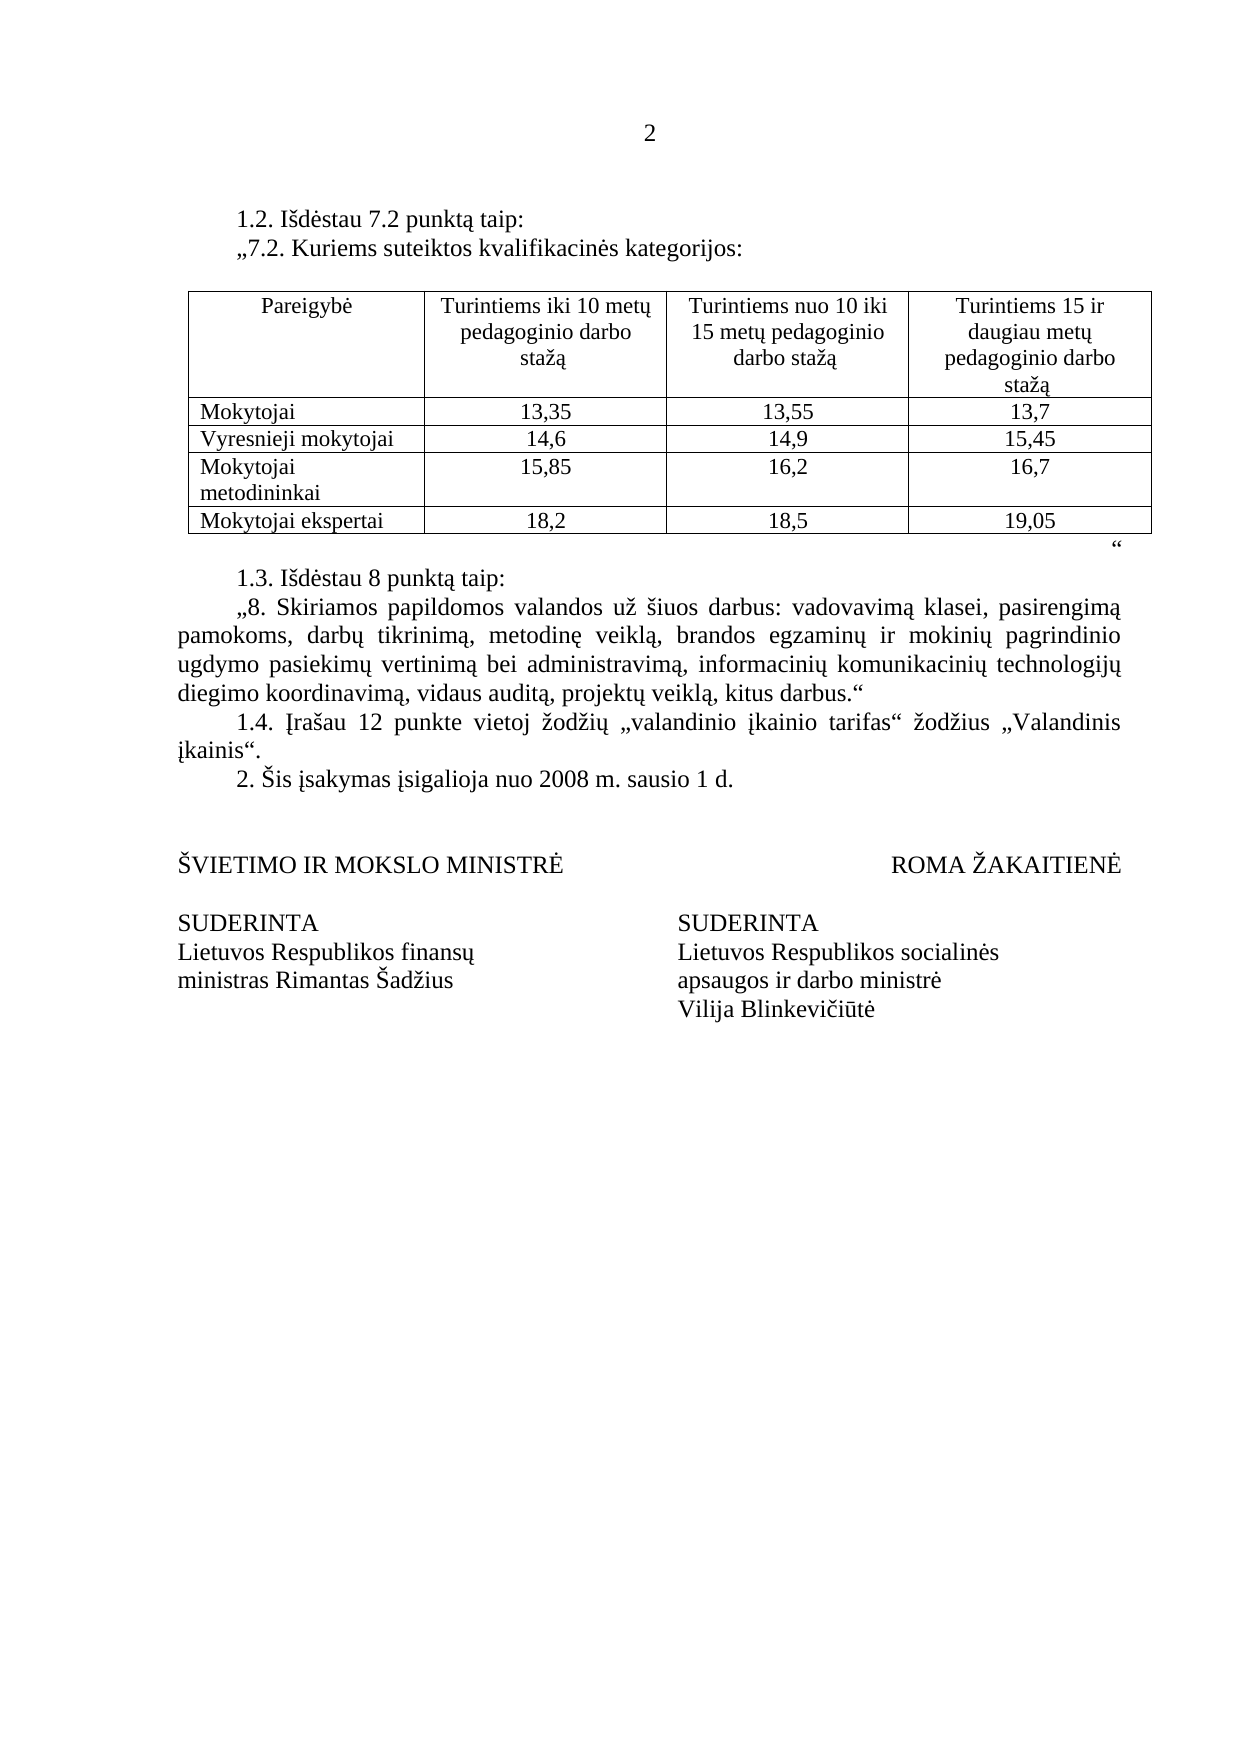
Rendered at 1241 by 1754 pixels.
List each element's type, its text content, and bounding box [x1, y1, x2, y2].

table_cell 16,7 [909, 453, 1151, 506]
text “ [177, 534, 1122, 563]
table_cell 14,9 [667, 426, 908, 452]
text 2. Šis įsakymas įsigalioja nuo 2008 m. sausio 1 d. [177, 764, 1122, 793]
text Lietuvos Respublikos finansų Lietuvos Respublikos socialinės [177, 937, 1122, 965]
table_cell 15,45 [909, 426, 1151, 452]
text 1.4. Įrašau 12 punkte vietoj žodžių „valandinio įkainio tarifas“ žodžius „Valandinis įkainis“. [177, 707, 1122, 764]
table_cell 13,35 [425, 398, 666, 424]
table_cell Mokytojai [189, 398, 424, 424]
table_cell 15,85 [425, 453, 666, 506]
table_header Turintiems 15 ir daugiau metų pedagoginio darbo stažą [909, 292, 1151, 397]
text SUDERINTA SUDERINTA [177, 908, 1122, 937]
text ministras Rimantas Šadžius apsaugos ir darbo ministrė [177, 965, 1122, 994]
text Vilija Blinkevičiūtė [677, 994, 1122, 1023]
table_cell 18,5 [667, 507, 908, 533]
table_cell 13,7 [909, 398, 1151, 424]
table_cell Mokytojai ekspertai [189, 507, 424, 533]
table_header Turintiems iki 10 metų pedagoginio darbo stažą [425, 292, 666, 397]
text 1.2. Išdėstau 7.2 punktą taip: [177, 204, 1122, 233]
table_header Turintiems nuo 10 iki 15 metų pedagoginio darbo stažą [667, 292, 908, 397]
text Švietimo ir mokslo ministrė Roma Žakaitienė [177, 850, 1122, 879]
table_header Pareigybė [189, 292, 424, 397]
table_cell Mokytojai metodininkai [189, 453, 424, 506]
table_cell 16,2 [667, 453, 908, 506]
text 1.3. Išdėstau 8 punktą taip: [177, 563, 1122, 592]
table_cell Vyresnieji mokytojai [189, 426, 424, 452]
text „8. Skiriamos papildomos valandos už šiuos darbus: vadovavimą klasei, pasirengimą pamokoms, darbų tikrinimą, metodinę veiklą, brandos egzaminų ir mokinių pagrindinio ugdymo pasiekimų vertinimą bei administravimą, informacinių komunikacinių technologijų diegimo koordinavimą, vidaus auditą, projektų veiklą, kitus darbus.“ [177, 592, 1122, 707]
table_cell 13,55 [667, 398, 908, 424]
table_cell 19,05 [909, 507, 1151, 533]
table_cell 14,6 [425, 426, 666, 452]
text „7.2. Kuriems suteiktos kvalifikacinės kategorijos: [177, 233, 1122, 262]
table_cell 18,2 [425, 507, 666, 533]
